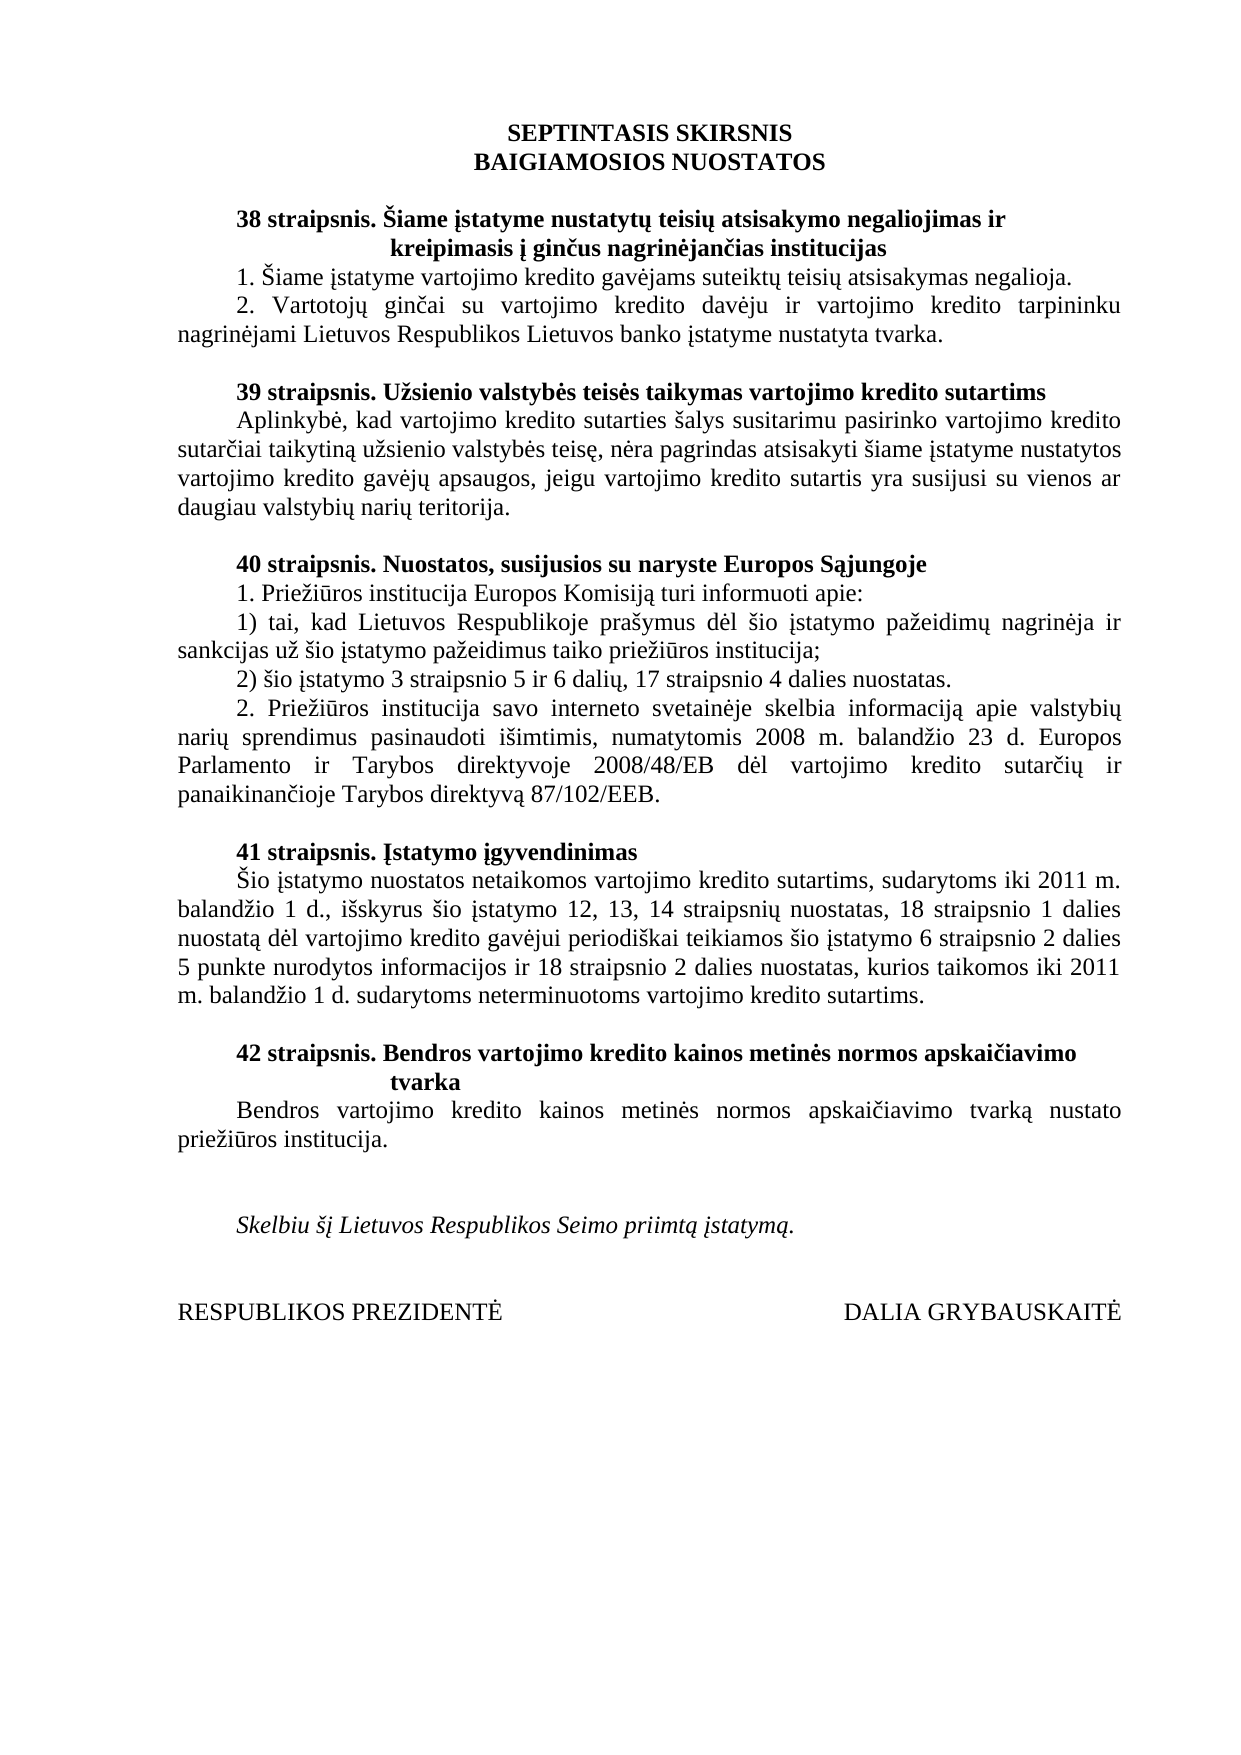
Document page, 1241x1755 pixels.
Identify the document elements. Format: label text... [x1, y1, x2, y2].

text 41 straipsnis. Įstatymo įgyvendinimas [236, 837, 1122, 866]
text 38 straipsnis. Šiame įstatyme nustatytų teisių atsisakymo negaliojimas ir kreipimasis į ginčus nagrinėjančias institucijas [236, 204, 1122, 262]
text Skelbiu šį Lietuvos Respublikos Seimo priimtą įstatymą. [177, 1211, 1122, 1239]
text 42 straipsnis. Bendros vartojimo kredito kainos metinės normos apskaičiavimo tvarka [236, 1038, 1122, 1096]
text 2. Vartotojų ginčai su vartojimo kredito davėju ir vartojimo kredito tarpininku nagrinėjami Lietuvos Respublikos Lietuvos banko įstatyme nustatyta tvarka. [177, 291, 1122, 348]
text 2. Priežiūros institucija savo interneto svetainėje skelbia informaciją apie valstybių narių sprendimus pasinaudoti išimtimis, numatytomis 2008 m. balandžio 23 d. Europos Parlamento ir Tarybos direktyvoje 2008/48/EB dėl vartojimo kredito sutarčių ir panaikinančioje Tarybos direktyvą 87/102/EEB. [177, 693, 1122, 808]
text 2) šio įstatymo 3 straipsnio 5 ir 6 dalių, 17 straipsnio 4 dalies nuostatas. [177, 664, 1122, 693]
text Šio įstatymo nuostatos netaikomos vartojimo kredito sutartims, sudarytoms iki 2011 m. balandžio 1 d., išskyrus šio įstatymo 12, 13, 14 straipsnių nuostatas, 18 straipsnio 1 dalies nuostatą dėl vartojimo kredito gavėjui periodiškai teikiamos šio įstatymo 6 straipsnio 2 dalies 5 punkte nurodytos informacijos ir 18 straipsnio 2 dalies nuostatas, kurios taikomos iki 2011 m. balandžio 1 d. sudarytoms neterminuotoms vartojimo kredito sutartims. [177, 866, 1122, 1009]
text 1) tai, kad Lietuvos Respublikoje prašymus dėl šio įstatymo pažeidimų nagrinėja ir sankcijas už šio įstatymo pažeidimus taiko priežiūros institucija; [177, 607, 1122, 664]
text RESPUBLIKOS PREZIDENTĖ DALIA GRYBAUSKAITĖ [177, 1297, 1122, 1326]
text SEPTINTASIS SKIRSNIS BAIGIAMOSIOS NUOSTATOS [177, 118, 1122, 176]
text 1. Šiame įstatyme vartojimo kredito gavėjams suteiktų teisių atsisakymas negalioja. [177, 262, 1122, 291]
text 39 straipsnis. Užsienio valstybės teisės taikymas vartojimo kredito sutartims [236, 377, 1122, 406]
text 1. Priežiūros institucija Europos Komisiją turi informuoti apie: [177, 578, 1122, 607]
text Aplinkybė, kad vartojimo kredito sutarties šalys susitarimu pasirinko vartojimo kredito sutarčiai taikytiną užsienio valstybės teisę, nėra pagrindas atsisakyti šiame įstatyme nustatytos vartojimo kredito gavėjų apsaugos, jeigu vartojimo kredito sutartis yra susijusi su vienos ar daugiau valstybių narių teritorija. [177, 406, 1122, 521]
text Bendros vartojimo kredito kainos metinės normos apskaičiavimo tvarką nustato priežiūros institucija. [177, 1096, 1122, 1153]
text 40 straipsnis. Nuostatos, susijusios su naryste Europos Sąjungoje [236, 549, 1122, 578]
